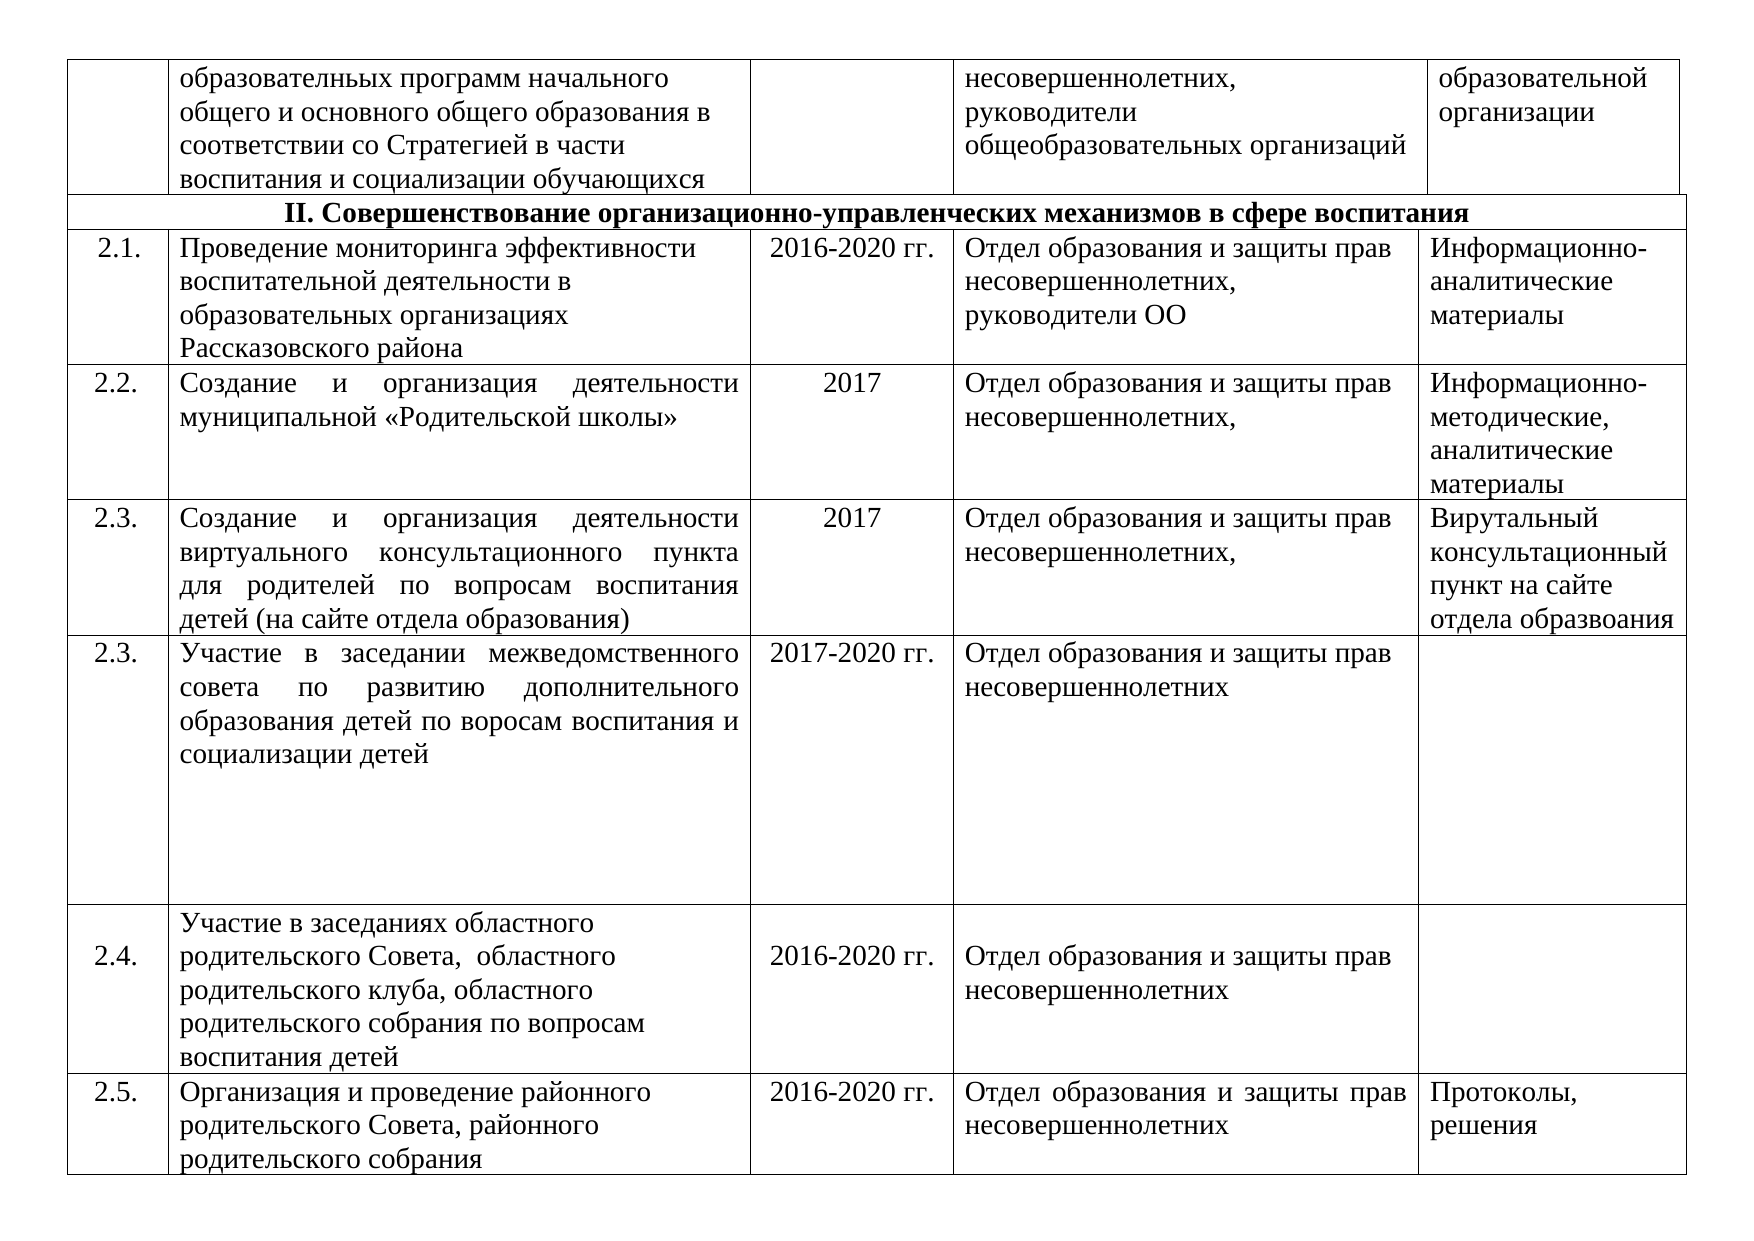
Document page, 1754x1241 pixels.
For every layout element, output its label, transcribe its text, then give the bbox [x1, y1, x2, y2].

table_cell Создание и организация деятельности виртуального консультационного пункта для родителей по вопросам воспитания детей (на сайте отдела образования) [169, 500, 750, 634]
table_cell Отдел образования и защиты прав несовершеннолетних [954, 1074, 1418, 1174]
table_cell Отдел образования и защиты прав несовершеннолетних, [954, 365, 1418, 499]
table_cell [68, 60, 168, 194]
table_cell 2017-2020 гг. [751, 636, 953, 904]
table_cell Информационно-аналитические материалы [1419, 230, 1686, 364]
table_cell Вирутальный консультационный пункт на сайте отдела образвоания [1419, 500, 1686, 634]
table_cell Отдел образования и защиты прав несовершеннолетних, [954, 500, 1418, 634]
table_cell образовательной организации [1428, 60, 1679, 194]
table_cell Организация и проведение районного родительского Совета, районного родительского собрания [169, 1074, 750, 1174]
table_cell 2016-2020 гг. [751, 1074, 953, 1174]
table_cell Отдел образования и защиты прав несовершеннолетних, руководители ОО [954, 230, 1418, 364]
table_cell Отдел образования и защиты прав несовершеннолетних [954, 636, 1418, 904]
table_cell Участие в заседаниях областного родительского Совета, областного родительского клуба, областного родительского собрания по вопросам воспитания детей [169, 905, 750, 1073]
table_cell 2016-2020 гг. [751, 905, 953, 1073]
table_cell [1419, 636, 1686, 904]
table_cell Проведение мониторинга эффективности воспитательной деятельности в образовательных организациях Рассказовского района [169, 230, 750, 364]
table_cell образователньых программ начального общего и основного общего образования в соответствии со Стратегией в части воспитания и социализации обучающихся [169, 60, 750, 194]
table_cell 2.5. [68, 1074, 168, 1174]
table_cell Информационно-методические, аналитические материалы [1419, 365, 1686, 499]
table_cell несовершеннолетних, руководители общеобразовательных организаций [954, 60, 1427, 194]
table_cell Протоколы, решения [1419, 1074, 1686, 1174]
table_cell 2.1. [68, 230, 168, 364]
table_cell Отдел образования и защиты прав несовершеннолетних [954, 905, 1418, 1073]
table_cell Участие в заседании межведомственного совета по развитию дополнительного образования детей по воросам воспитания и социализации детей [169, 636, 750, 904]
table_cell 2017 [751, 365, 953, 499]
table_cell 2.3. [68, 500, 168, 634]
table_cell II. Совершенствование организационно-управленческих механизмов в сфере воспитания [68, 195, 1686, 229]
table_cell Создание и организация деятельности муниципальной «Родительской школы» [169, 365, 750, 499]
table_cell [751, 60, 953, 194]
table_cell 2.2. [68, 365, 168, 499]
table_cell [1419, 905, 1686, 1073]
table_cell 2.4. [68, 905, 168, 1073]
table_cell 2016-2020 гг. [751, 230, 953, 364]
table_cell 2017 [751, 500, 953, 634]
table_cell 2.3. [68, 636, 168, 904]
table_cell [1680, 59, 1686, 194]
